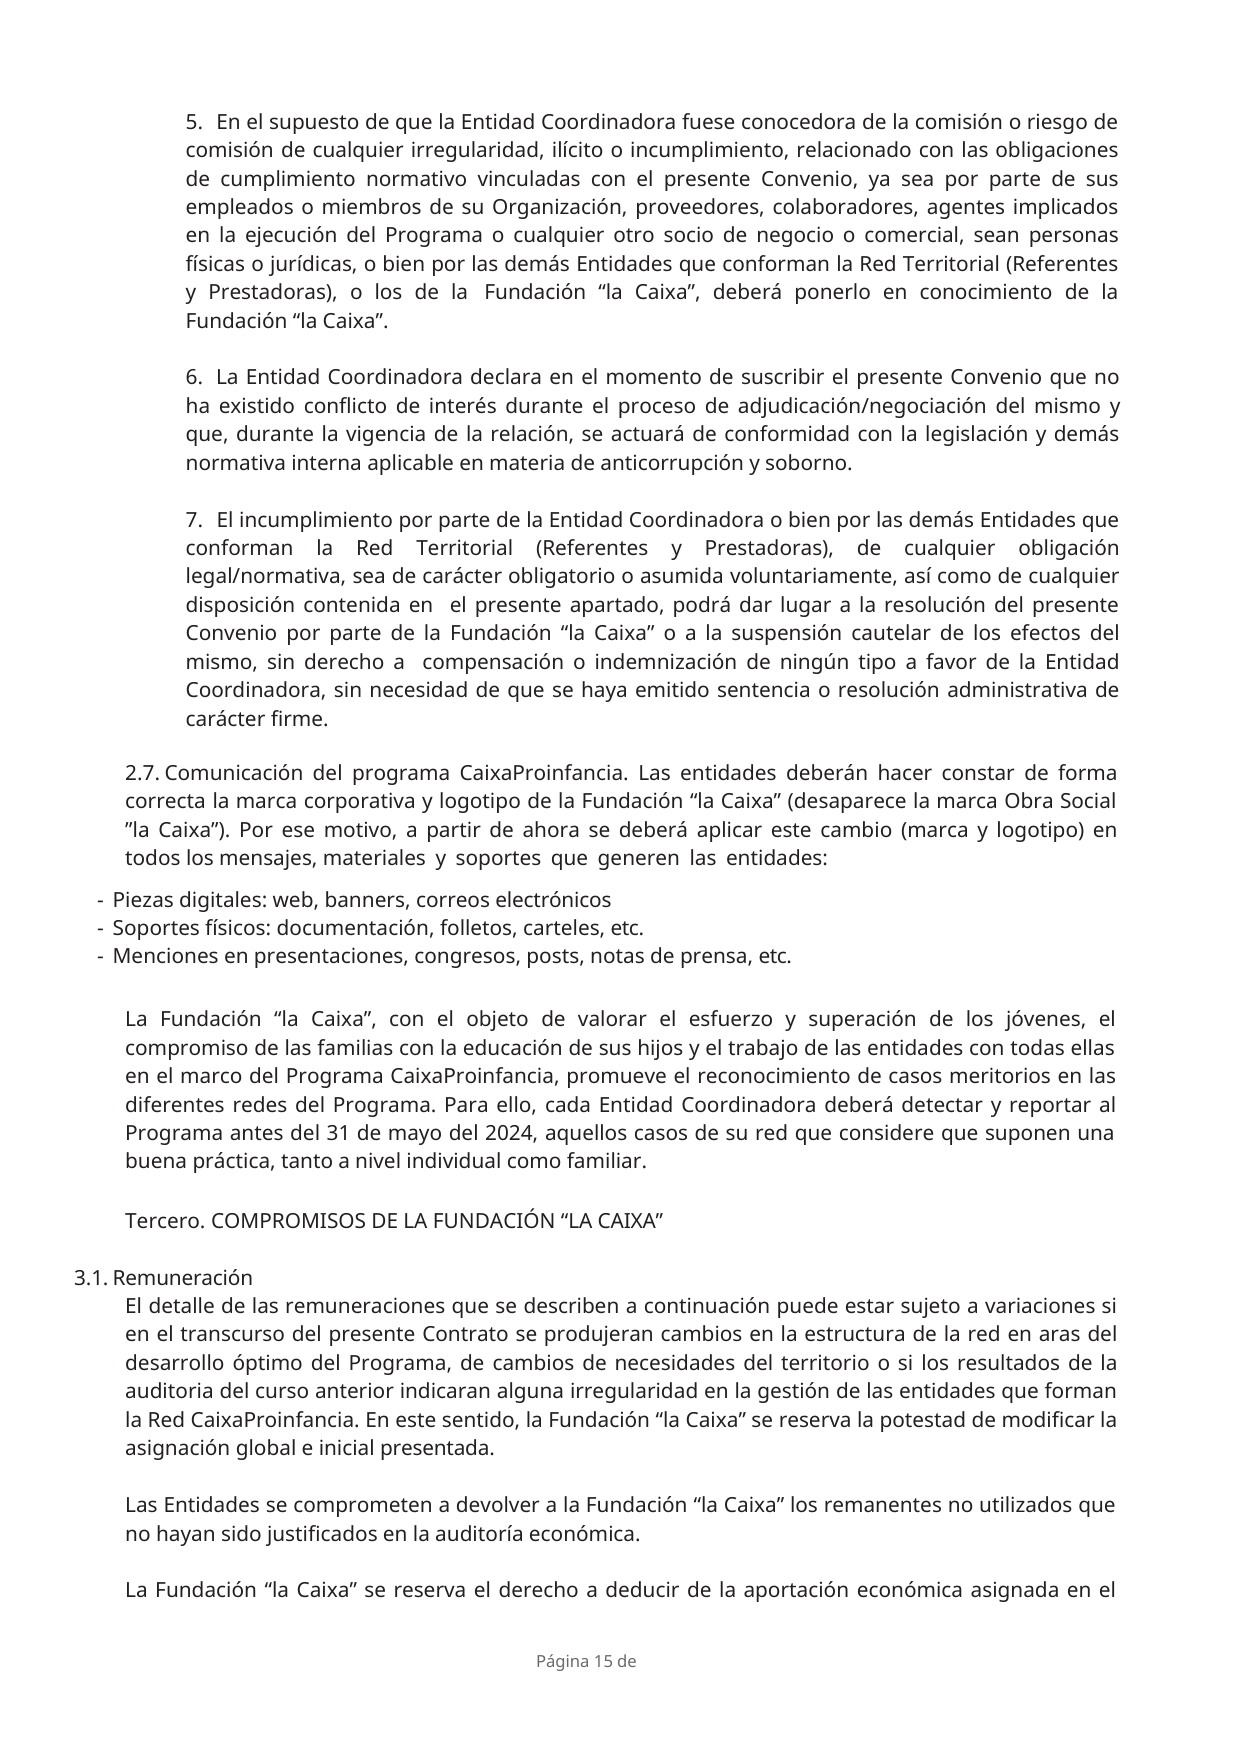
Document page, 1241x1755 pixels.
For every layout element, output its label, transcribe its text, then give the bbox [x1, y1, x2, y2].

list El incumplimiento por parte de la Entidad Coordinadora o bien por las demás Entidades que conforman la Red Territorial (Referentes y Prestadoras), de cualquier obligación legal/normativa, sea de carácter obligatorio o asumida voluntariamente, así como de cualquier disposición contenida en el presente apartado, podrá dar lugar a la resolución del presente Convenio por parte de la Fundación “la Caixa” o a la suspensión cautelar de los efectos del mismo, sin derecho a compensación o indemnización de ningún tipo a favor de la Entidad Coordinadora, sin necesidad de que se haya emitido sentencia o resolución administrativa de carácter firme. [185, 505, 1119, 732]
list Remuneración [74, 1263, 1136, 1291]
text Las Entidades se comprometen a devolver a la Fundación “la Caixa” los remanentes no utilizados que no hayan sido justificados en la auditoría económica. [125, 1490, 1116, 1547]
text La Fundación “la Caixa”, con el objeto de valorar el esfuerzo y superación de los jóvenes, el compromiso de las familias con la educación de sus hijos y el trabajo de las entidades con todas ellas en el marco del Programa CaixaProinfancia, promueve el reconocimiento de casos meritorios en las diferentes redes del Programa. Para ello, cada Entidad Coordinadora deberá detectar y reportar al Programa antes del 31 de mayo del 2024, aquellos casos de su red que considere que suponen una buena práctica, tanto a nivel individual como familiar. [125, 1004, 1116, 1175]
list En el supuesto de que la Entidad Coordinadora fuese conocedora de la comisión o riesgo de comisión de cualquier irregularidad, ilícito o incumplimiento, relacionado con las obligaciones de cumplimiento normativo vinculadas con el presente Convenio, ya sea por parte de sus empleados o miembros de su Organización, proveedores, colaboradores, agentes implicados en la ejecución del Programa o cualquier otro socio de negocio o comercial, sean personas físicas o jurídicas, o bien por las demás Entidades que conforman la Red Territorial (Referentes y Prestadoras), o los de la Fundación “la Caixa”, deberá ponerlo en conocimiento de la Fundación “la Caixa”. [185, 107, 1119, 334]
text Tercero. COMPROMISOS DE LA FUNDACIÓN “LA CAIXA” [125, 1206, 1136, 1234]
list Soportes físicos: documentación, folletos, carteles, etc. [97, 913, 1136, 942]
list Menciones en presentaciones, congresos, posts, notas de prensa, etc. [97, 942, 1136, 970]
text La Fundación “la Caixa” se reserva el derecho a deducir de la aportación económica asignada en el [125, 1576, 1116, 1604]
list Comunicación del programa CaixaProinfancia. Las entidades deberán hacer constar de forma correcta la marca corporativa y logotipo de la Fundación “la Caixa” (desaparece la marca Obra Social ”la Caixa”). Por ese motivo, a partir de ahora se deberá aplicar este cambio (marca y logotipo) en todos los mensajes, materiales y soportes que generen las entidades: [125, 758, 1117, 872]
list Piezas digitales: web, banners, correos electrónicos [97, 885, 1136, 913]
list La Entidad Coordinadora declara en el momento de suscribir el presente Convenio que no ha existido conflicto de interés durante el proceso de adjudicación/negociación del mismo y que, durante la vigencia de la relación, se actuará de conformidad con la legislación y demás normativa interna aplicable en materia de anticorrupción y soborno. [185, 362, 1121, 476]
text El detalle de las remuneraciones que se describen a continuación puede estar sujeto a variaciones si en el transcurso del presente Contrato se produjeran cambios en la estructura de la red en aras del desarrollo óptimo del Programa, de cambios de necesidades del territorio o si los resultados de la auditoria del curso anterior indicaran alguna irregularidad en la gestión de las entidades que forman la Red CaixaProinfancia. En este sentido, la Fundación “la Caixa” se reserva la potestad de modificar la asignación global e inicial presentada. [125, 1291, 1117, 1462]
